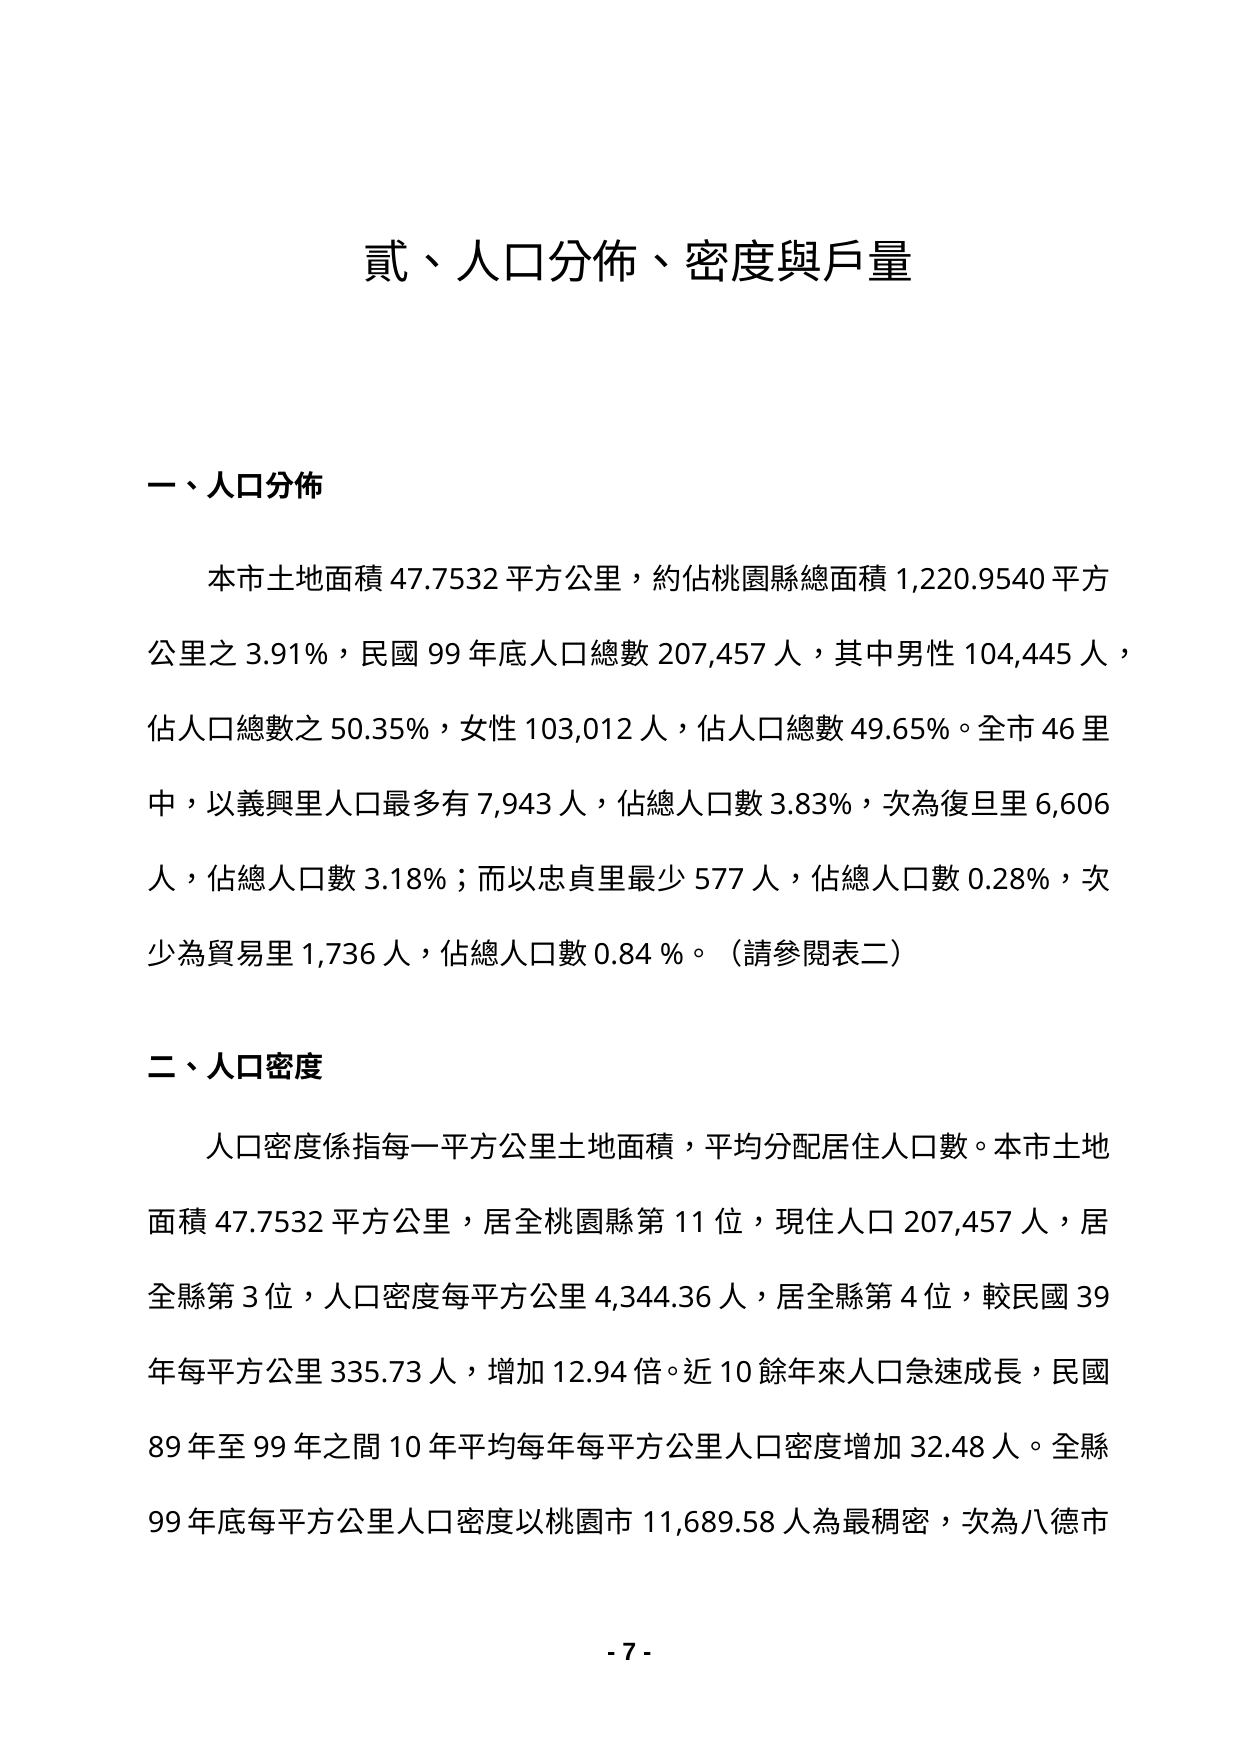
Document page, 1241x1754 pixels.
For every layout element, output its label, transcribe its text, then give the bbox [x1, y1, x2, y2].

text 人口密度係指每一平方公里土地面積，平均分配居住人口數。本市土地面積47.7532平方公里，居全桃園縣第11位，現住人口207,457人，居全縣第3位，人口密度每平方公里4,344.36人，居全縣第4位，較民國39年每平方公里335.73人，增加12.94倍。近10餘年來人口急速成長，民國89年至99年之間10年平均每年每平方公里人口密度增加32.48人。全縣99年底每平方公里人口密度以桃園市11,689.58人為最稠密，次為八德市 [148, 1107, 1110, 1557]
text 一、人口分佈 [148, 446, 1110, 521]
text 二、人口密度 [148, 1027, 1110, 1102]
text 本市土地面積47.7532平方公里，約佔桃園縣總面積1,220.9540平方公里之3.91%，民國99年底人口總數207,457人，其中男性104,445人，佔人口總數之50.35%，女性103,012人，佔人口總數49.65%。全市46里中，以義興里人口最多有7,943人，佔總人口數3.83%，次為復旦里6,606人，佔總人口數3.18%；而以忠貞里最少577人，佔總人口數0.28%，次少為貿易里1,736人，佔總人口數0.84 %。（請參閱表二） [148, 539, 1110, 989]
text 貳、人口分佈、密度與戶量 [148, 221, 1129, 296]
